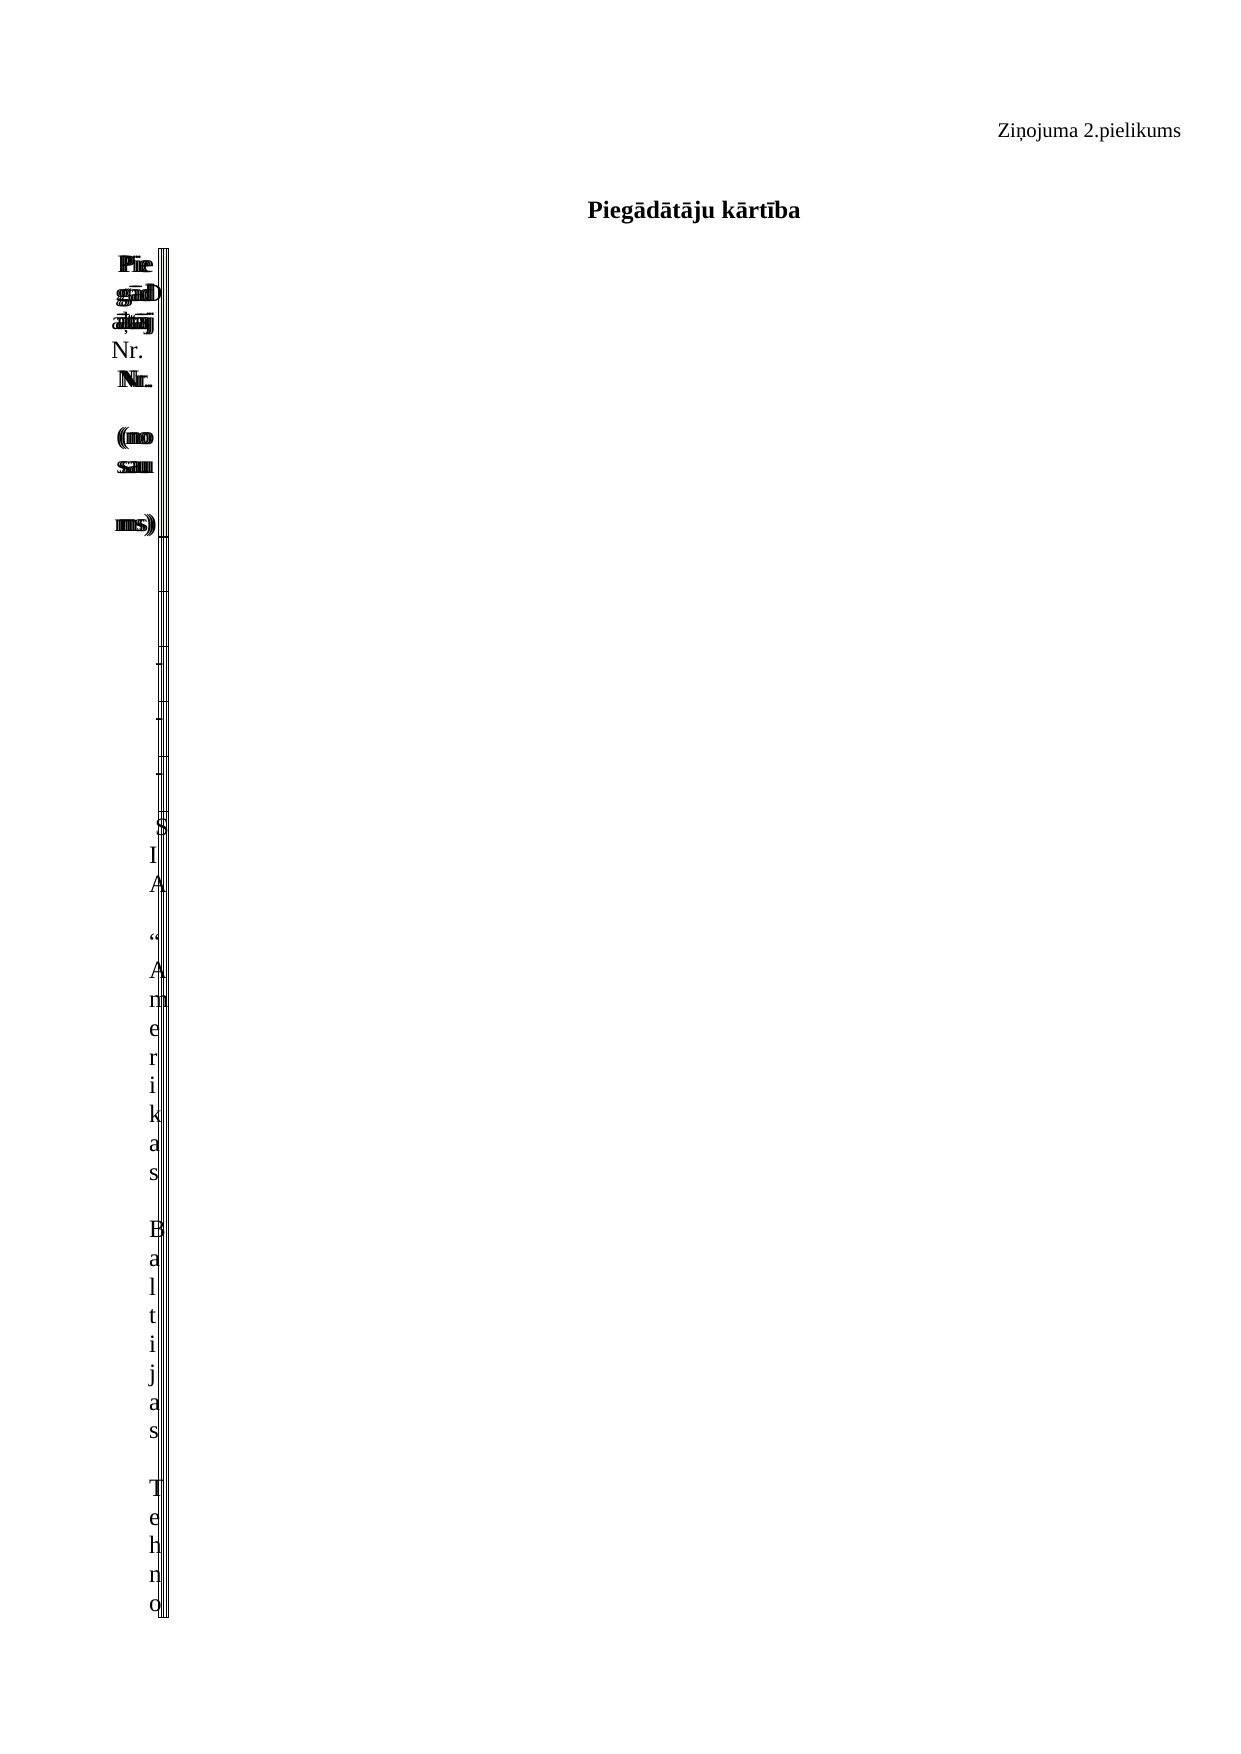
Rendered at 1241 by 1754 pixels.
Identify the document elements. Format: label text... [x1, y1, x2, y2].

text Ziņojuma 2.pielikums [177, 118, 1181, 142]
text Piegādātāju kārtība [177, 195, 1181, 224]
